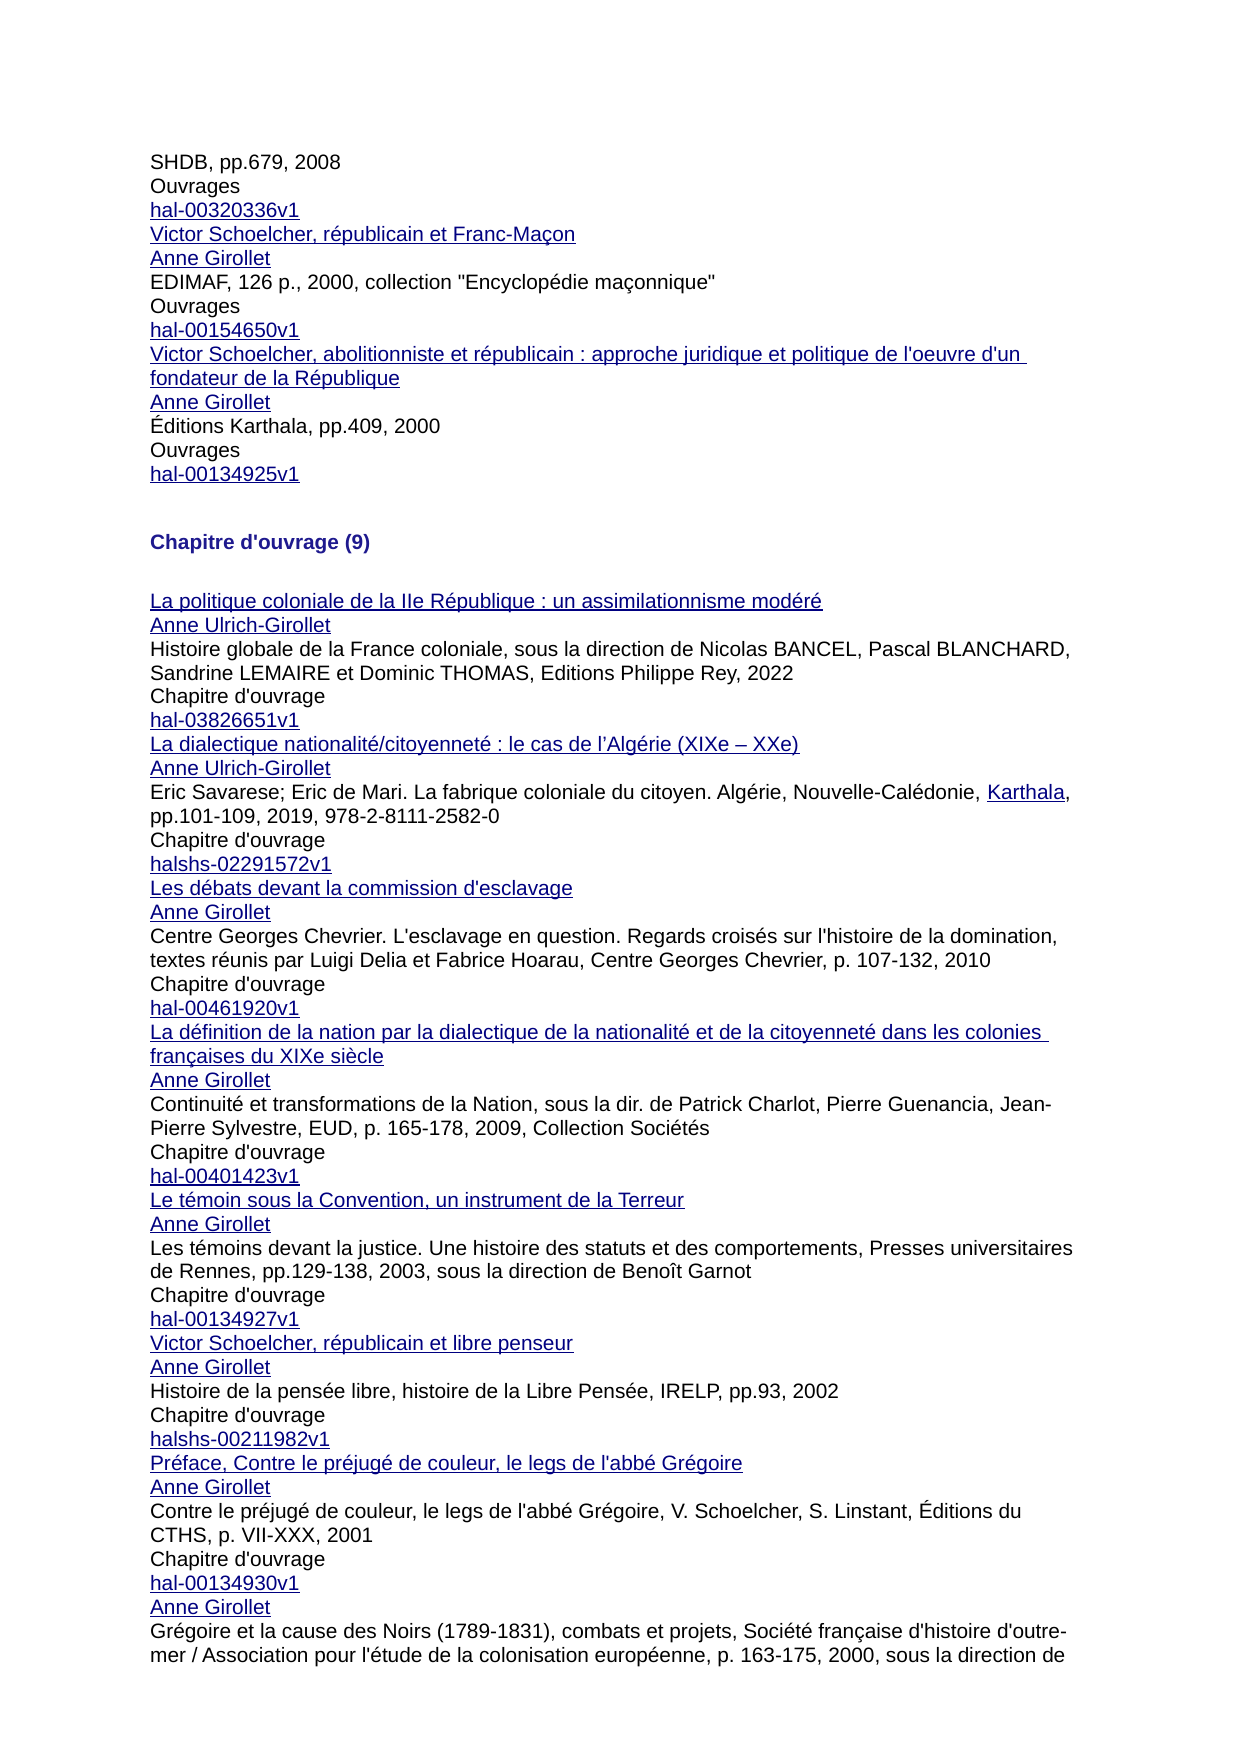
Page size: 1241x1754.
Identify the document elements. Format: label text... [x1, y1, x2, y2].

table_cell SHDB, pp.679, 2008 Ouvrages hal-00320336v1 [150, 150, 1090, 222]
subtitle Chapitre d'ouvrage (9) [150, 530, 1090, 554]
table_cell Victor Schoelcher, abolitionniste et républicain : approche juridique et politique de l'oeuvre d'un fondateur de la République Anne Girollet Éditions Karthala, pp.409, 2000 Ouvrages hal-00134925v1 [150, 342, 1090, 485]
table_cell Préface, Contre le préjugé de couleur, le legs de l'abbé Grégoire Anne Girollet Contre le préjugé de couleur, le legs de l'abbé Grégoire, V. Schoelcher, S. Linstant, Éditions du CTHS, p. VII-XXX, 2001 Chapitre d'ouvrage hal-00134930v1 [150, 1451, 1090, 1595]
table_cell Victor Schoelcher, républicain et libre penseur Anne Girollet Histoire de la pensée libre, histoire de la Libre Pensée, IRELP, pp.93, 2002 Chapitre d'ouvrage halshs-00211982v1 [150, 1331, 1090, 1451]
table_cell Le témoin sous la Convention, un instrument de la Terreur Anne Girollet Les témoins devant la justice. Une histoire des statuts et des comportements, Presses universitaires de Rennes, pp.129-138, 2003, sous la direction de Benoît Garnot Chapitre d'ouvrage hal-00134927v1 [150, 1188, 1090, 1331]
table_cell La définition de la nation par la dialectique de la nationalité et de la citoyenneté dans les colonies françaises du XIXe siècle Anne Girollet Continuité et transformations de la Nation, sous la dir. de Patrick Charlot, Pierre Guenancia, Jean-Pierre Sylvestre, EUD, p. 165-178, 2009, Collection Sociétés Chapitre d'ouvrage hal-00401423v1 [150, 1020, 1090, 1187]
table_header La politique coloniale de la IIe République : un assimilationnisme modéré Anne Ulrich-Girollet Histoire globale de la France coloniale, sous la direction de Nicolas BANCEL, Pascal BLANCHARD, Sandrine LEMAIRE et Dominic THOMAS, Editions Philippe Rey, 2022 Chapitre d'ouvrage hal-03826651v1 [150, 589, 1090, 732]
table_cell Victor Schoelcher, républicain et Franc-Maçon Anne Girollet EDIMAF, 126 p., 2000, collection "Encyclopédie maçonnique" Ouvrages hal-00154650v1 [150, 222, 1090, 342]
table_cell L'abbé Grégoire, son legs : six concours pour la liberté et l'égalité Anne Girollet Grégoire et la cause des Noirs (1789-1831), combats et projets, Société française d'histoire d'outre-mer / Association pour l'étude de la colonisation européenne, p. 163-175, 2000, sous la direction de Yves BÉNOT et Marcel DORIGNY Chapitre d'ouvrage hal-00134999v1 [150, 1595, 1090, 1667]
table_cell La dialectique nationalité/citoyenneté : le cas de l’Algérie (XIXe – XXe) Anne Ulrich-Girollet Eric Savarese; Eric de Mari. La fabrique coloniale du citoyen. Algérie, Nouvelle-Calédonie, Karthala, pp.101-109, 2019, 978-2-8111-2582-0 Chapitre d'ouvrage halshs-02291572v1 [150, 732, 1090, 876]
table_cell Les débats devant la commission d'esclavage Anne Girollet Centre Georges Chevrier. L'esclavage en question. Regards croisés sur l'histoire de la domination, textes réunis par Luigi Delia et Fabrice Hoarau, Centre Georges Chevrier, p. 107-132, 2010 Chapitre d'ouvrage hal-00461920v1 [150, 876, 1090, 1020]
